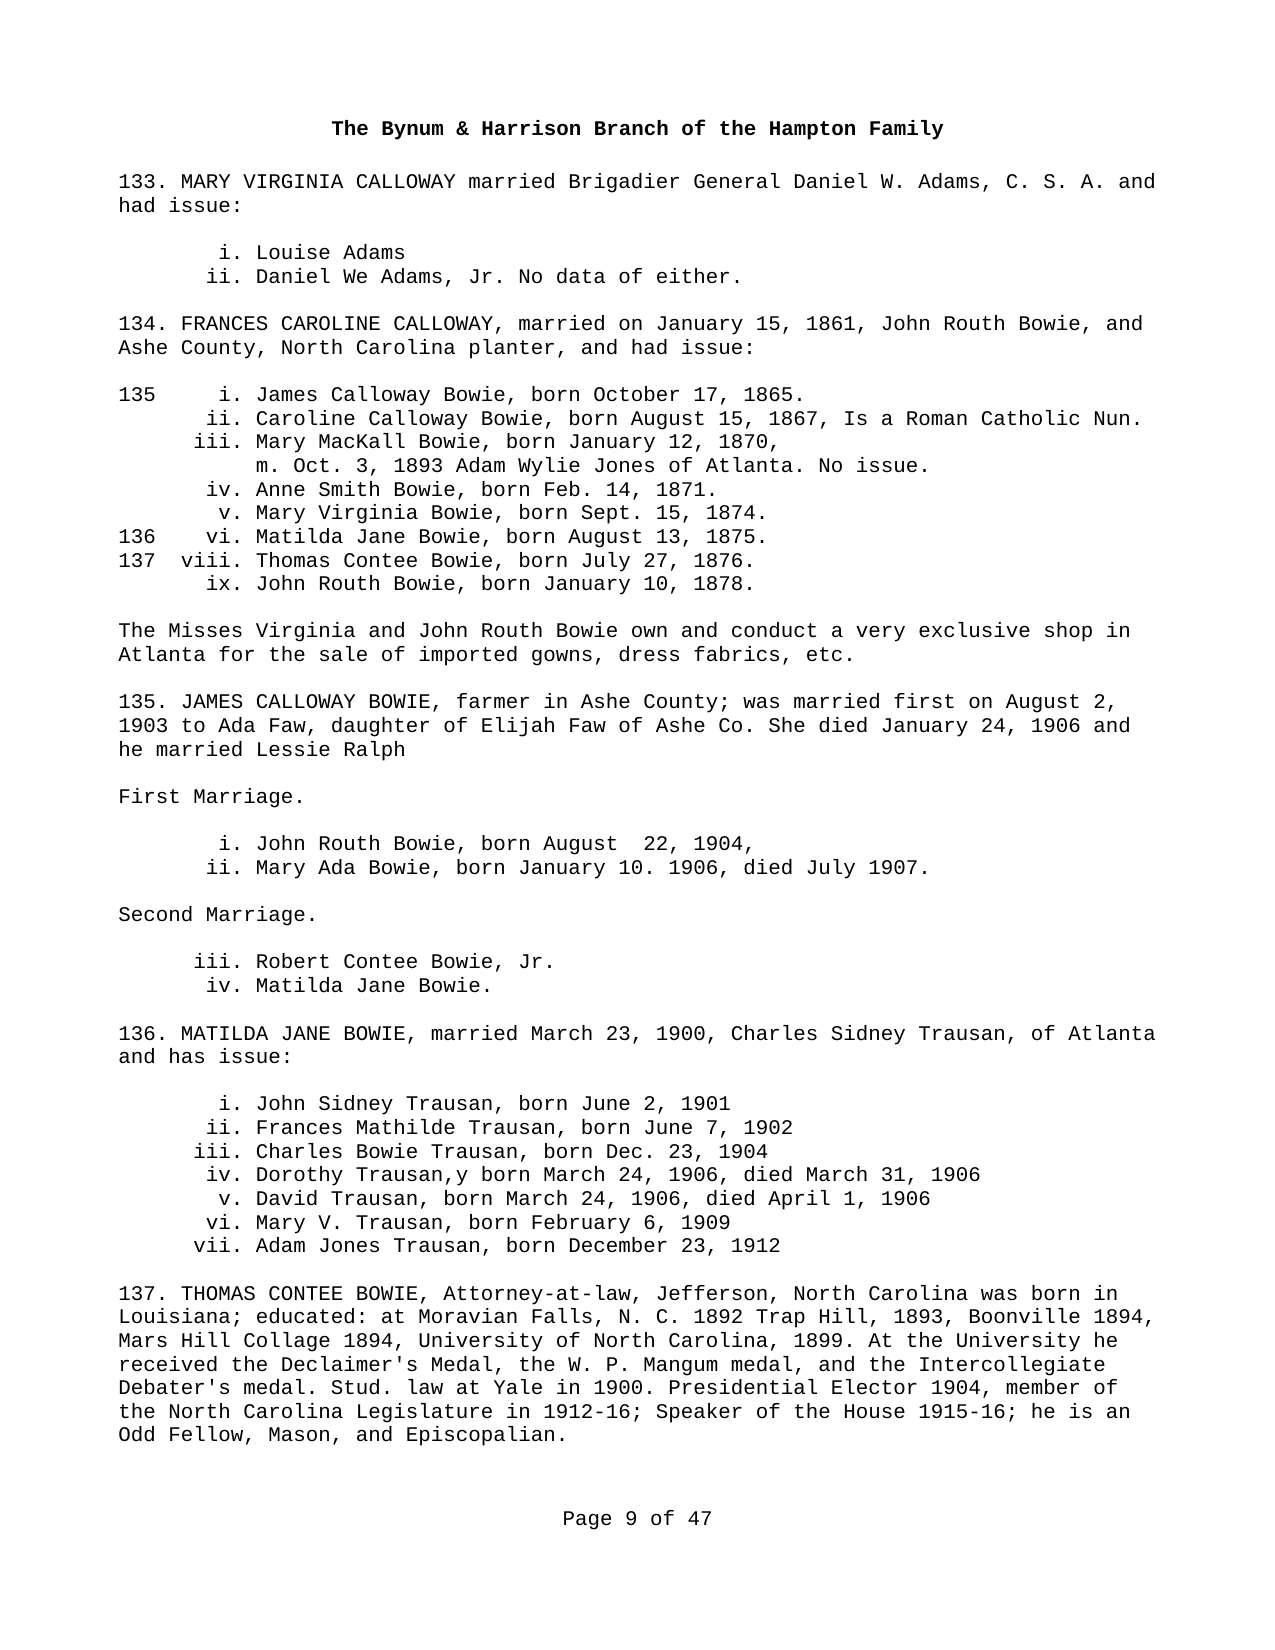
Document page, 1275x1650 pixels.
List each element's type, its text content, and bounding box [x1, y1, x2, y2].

text iv. Anne Smith Bowie, born Feb. 14, 1871. [118, 479, 1157, 502]
text v. Mary Virginia Bowie, born Sept. 15, 1874. [118, 502, 1157, 526]
text First Marriage. [118, 786, 1157, 810]
text 136 vi. Matilda Jane Bowie, born August 13, 1875. [118, 526, 1157, 549]
text 134. FRANCES CAROLINE CALLOWAY, married on January 15, 1861, John Routh Bowie, and Ashe County, North Carolina planter, and had issue: [118, 313, 1157, 360]
text Second Marriage. [118, 904, 1157, 928]
text ii. Mary Ada Bowie, born January 10. 1906, died July 1907. [118, 857, 1157, 881]
text 135 i. James Calloway Bowie, born October 17, 1865. [118, 384, 1157, 408]
text ii. Caroline Calloway Bowie, born August 15, 1867, Is a Roman Catholic Nun. [118, 408, 1157, 431]
text 136. MATILDA JANE BOWIE, married March 23, 1900, Charles Sidney Trausan, of Atlanta and has issue: [118, 1022, 1157, 1070]
text i. Louise Adams [118, 242, 1157, 266]
text iv. Dorothy Trausan,y born March 24, 1906, died March 31, 1906 [118, 1164, 1157, 1188]
text vi. Mary V. Trausan, born February 6, 1909 [118, 1212, 1157, 1235]
text vii. Adam Jones Trausan, born December 23, 1912 [118, 1235, 1157, 1259]
text 135. JAMES CALLOWAY BOWIE, farmer in Ashe County; was married first on August 2, 1903 to Ada Faw, daughter of Elijah Faw of Ashe Co. She died January 24, 1906 and he married Lessie Ralph [118, 691, 1157, 762]
text 137. THOMAS CONTEE BOWIE, Attorney-at-law, Jefferson, North Carolina was born in Louisiana; educated: at Moravian Falls, N. C. 1892 Trap Hill, 1893, Boonville 1894, Mars Hill Collage 1894, University of North Carolina, 1899. At the University he received the Declaimer's Medal, the W. P. Mangum medal, and the Intercollegiate Debater's medal. Stud. law at Yale in 1900. Presidential Elector 1904, member of the North Carolina Legislature in 1912-16; Speaker of the House 1915-16; he is an Odd Fellow, Mason, and Episcopalian. [118, 1283, 1157, 1448]
text iii. Mary MacKall Bowie, born January 12, 1870, [118, 431, 1157, 455]
text The Misses Virginia and John Routh Bowie own and conduct a very exclusive shop in Atlanta for the sale of imported gowns, dress fabrics, etc. [118, 621, 1157, 668]
text 137 viii. Thomas Contee Bowie, born July 27, 1876. [118, 549, 1157, 573]
text ii. Daniel We Adams, Jr. No data of either. [118, 266, 1157, 289]
text iii. Charles Bowie Trausan, born Dec. 23, 1904 [118, 1141, 1157, 1164]
text iv. Matilda Jane Bowie. [118, 975, 1157, 999]
text iii. Robert Contee Bowie, Jr. [118, 952, 1157, 975]
text 133. MARY VIRGINIA CALLOWAY married Brigadier General Daniel W. Adams, C. S. A. and had issue: [118, 171, 1157, 218]
text m. Oct. 3, 1893 Adam Wylie Jones of Atlanta. No issue. [118, 455, 1157, 479]
text i. John Routh Bowie, born August 22, 1904, [118, 833, 1157, 857]
text v. David Trausan, born March 24, 1906, died April 1, 1906 [118, 1188, 1157, 1212]
text ii. Frances Mathilde Trausan, born June 7, 1902 [118, 1117, 1157, 1141]
text i. John Sidney Trausan, born June 2, 1901 [118, 1093, 1157, 1117]
text ix. John Routh Bowie, born January 10, 1878. [118, 573, 1157, 597]
